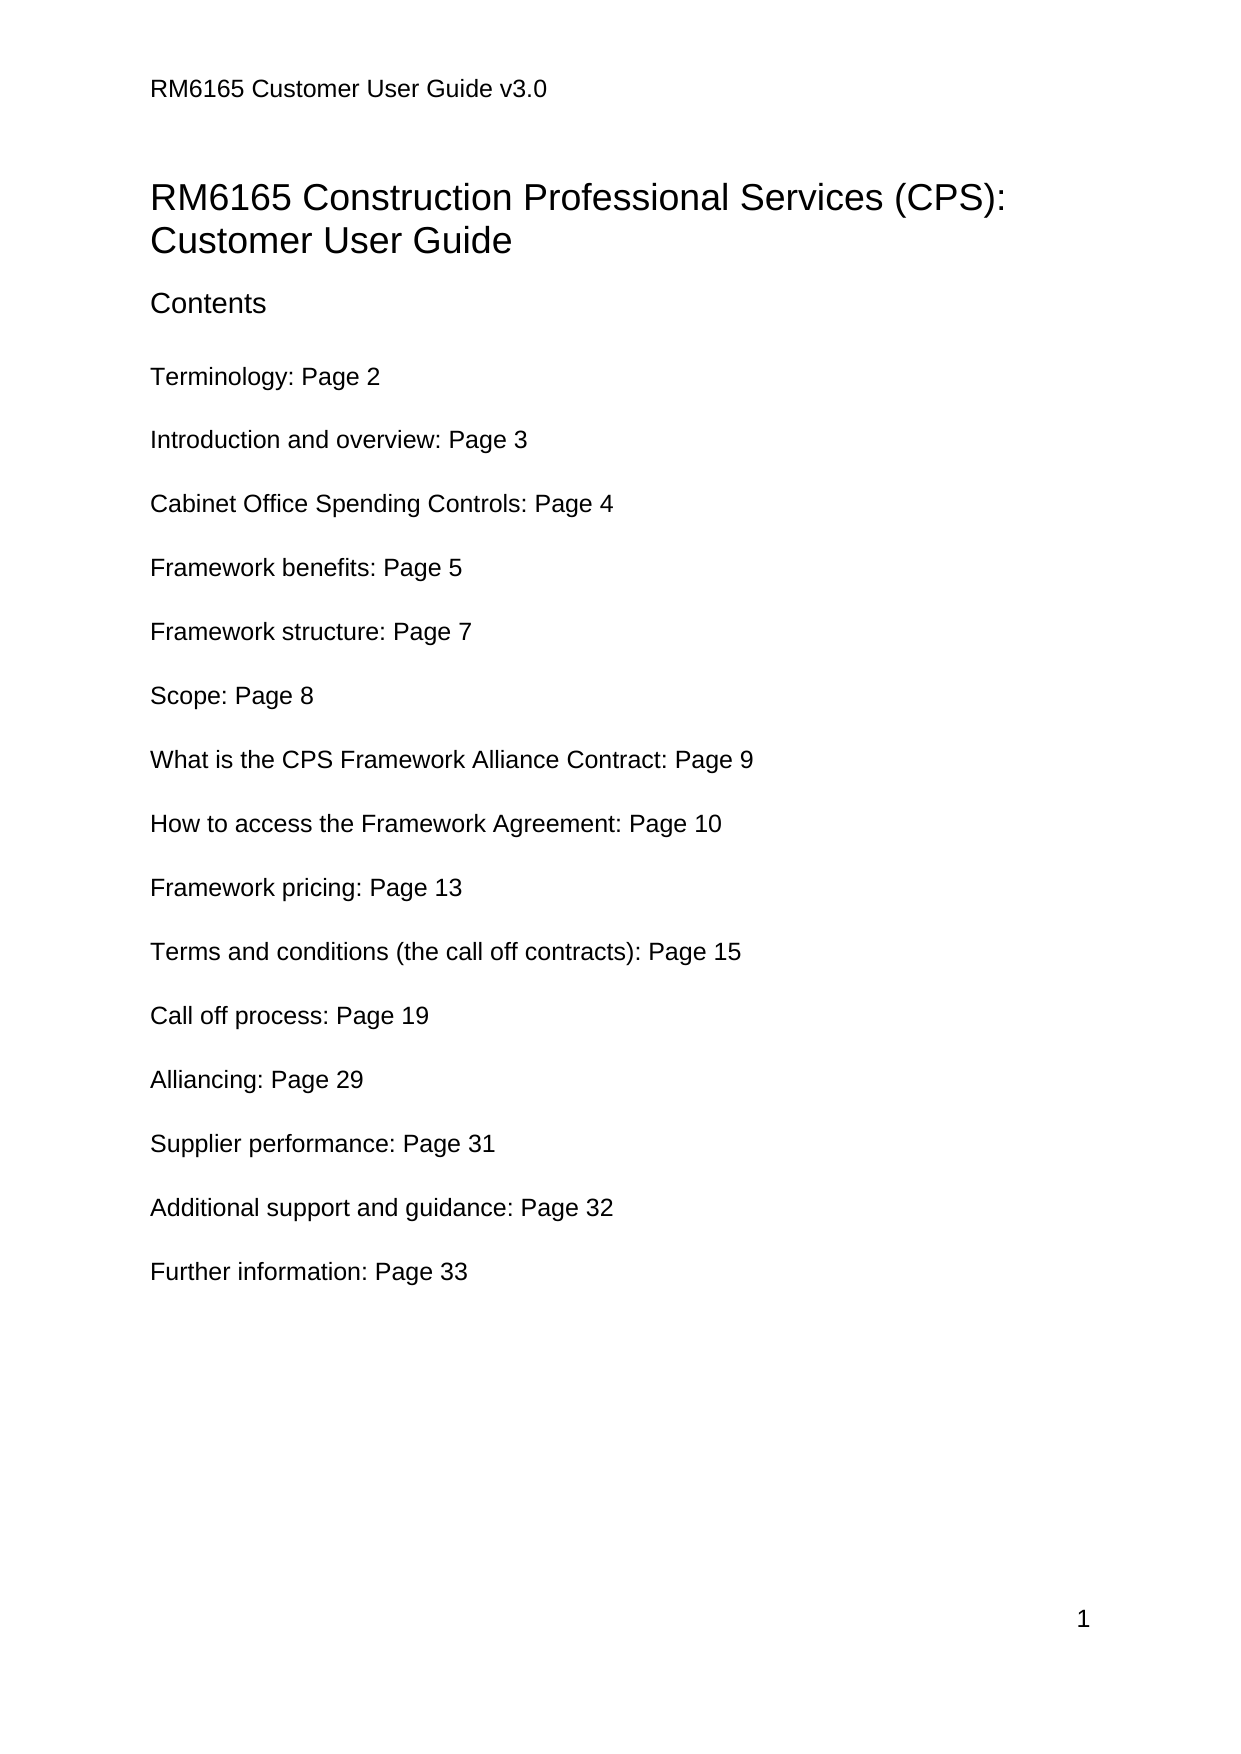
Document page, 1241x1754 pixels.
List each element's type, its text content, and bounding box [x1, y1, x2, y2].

text Call off process: Page 19 [150, 1001, 1090, 1030]
text Additional support and guidance: Page 32 [150, 1193, 1090, 1222]
text Framework benefits: Page 5 [150, 553, 1090, 582]
text Supplier performance: Page 31 [150, 1129, 1090, 1158]
subtitle RM6165 Construction Professional Services (CPS): Customer User Guide [150, 175, 1090, 261]
text Further information: Page 33 [150, 1257, 1090, 1286]
text What is the CPS Framework Alliance Contract: Page 9 [150, 745, 1090, 774]
text Introduction and overview: Page 3 [150, 426, 1090, 454]
text Alliancing: Page 29 [150, 1065, 1090, 1094]
subtitle Contents [150, 286, 1090, 320]
text Scope: Page 8 [150, 681, 1090, 710]
text Terminology: Page 2 [150, 362, 1090, 390]
text Framework pricing: Page 13 [150, 873, 1090, 902]
text Framework structure: Page 7 [150, 617, 1090, 646]
text Cabinet Office Spending Controls: Page 4 [150, 489, 1090, 518]
text Terms and conditions (the call off contracts): Page 15 [150, 937, 1090, 966]
text How to access the Framework Agreement: Page 10 [150, 809, 1090, 838]
